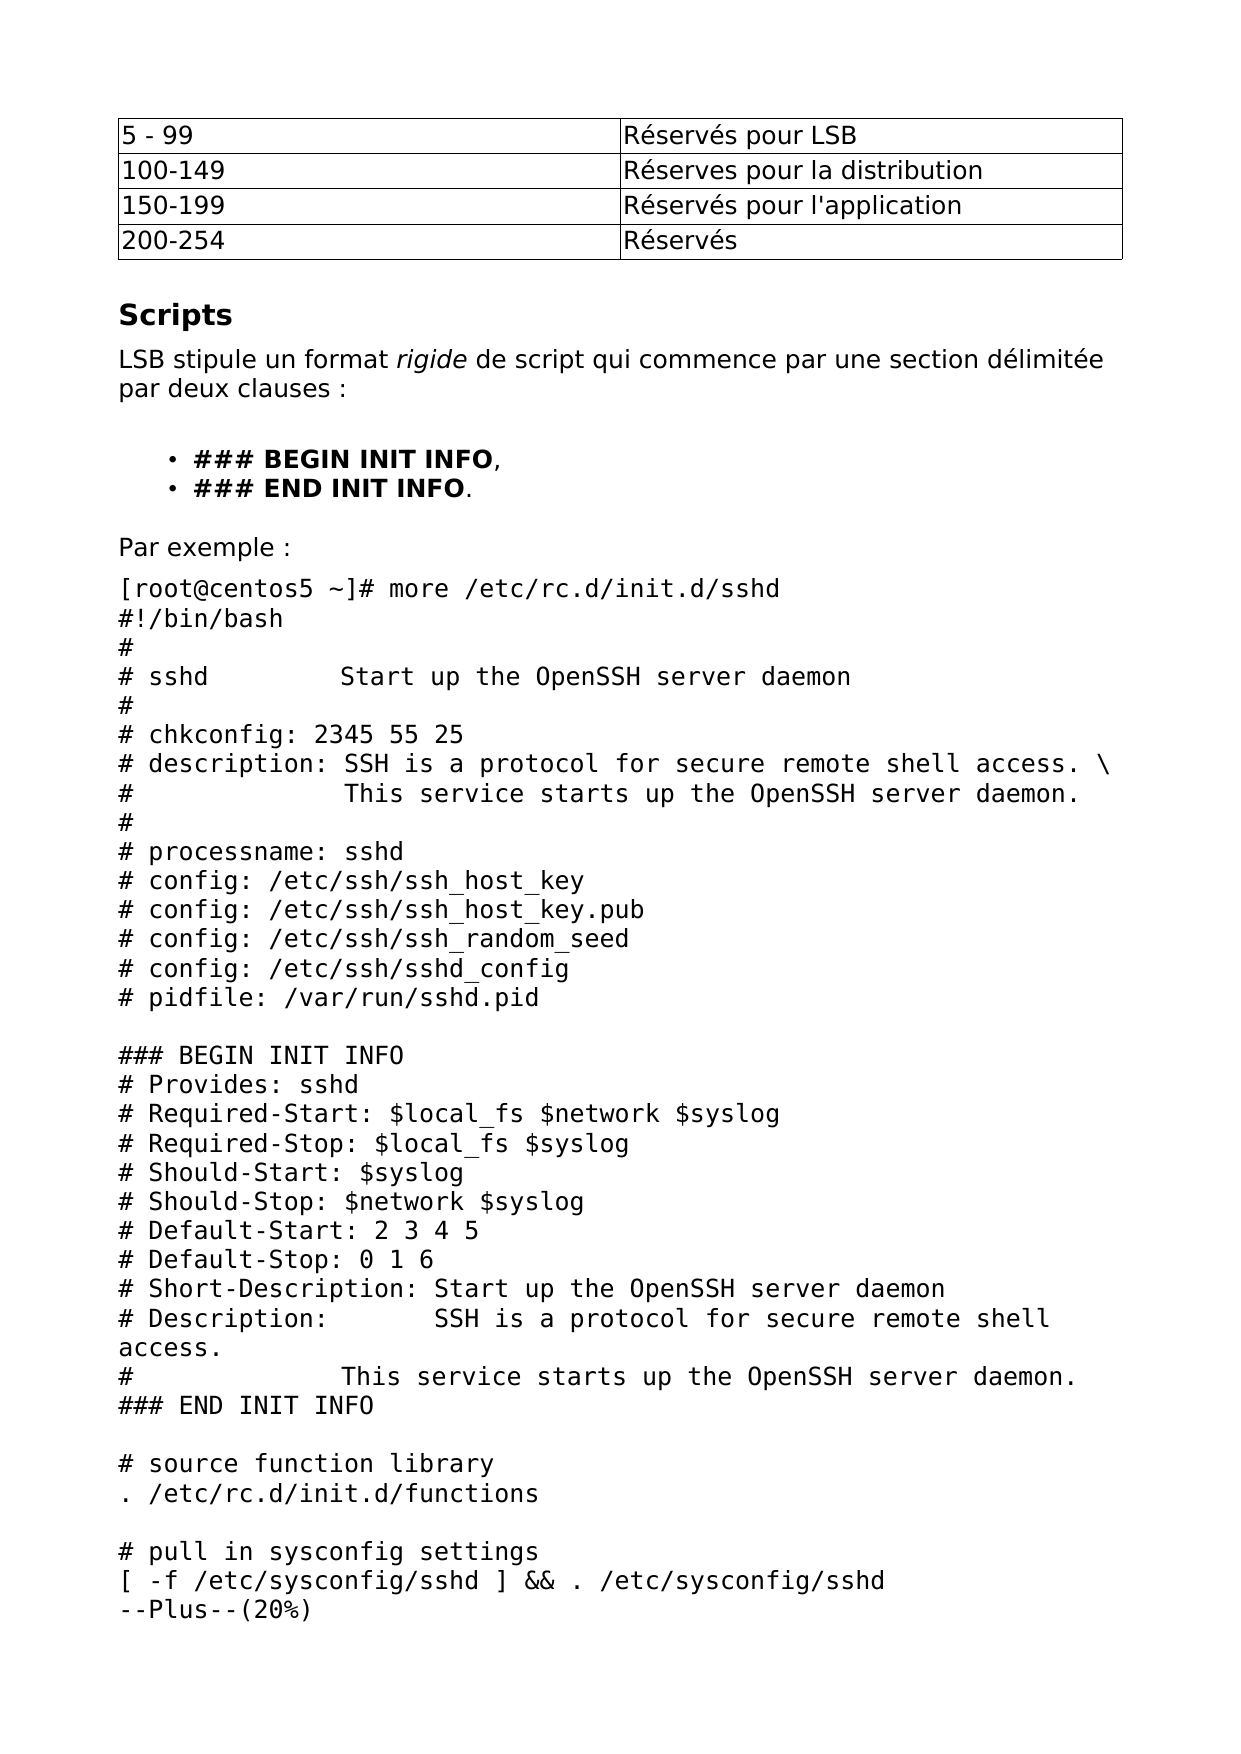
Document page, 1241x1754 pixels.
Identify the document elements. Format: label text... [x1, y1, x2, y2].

list ### BEGIN INIT INFO, [177, 445, 1122, 474]
list ### END INIT INFO. [177, 474, 1122, 503]
table_cell 100-149 [119, 154, 620, 188]
table_cell 150-199 [119, 189, 620, 223]
text Par exemple : [118, 533, 1122, 562]
table_cell Réservés pour l'application [621, 189, 1122, 223]
table_cell Réservés [621, 225, 1122, 258]
table_cell Réservés pour LSB [621, 119, 1122, 153]
subtitle Scripts [118, 298, 1122, 332]
table_cell 5 - 99 [119, 119, 620, 153]
text [root@centos5 ~]# more /etc/rc.d/init.d/sshd #!/bin/bash # # sshd Start up the OpenSSH server daemon # # chkconfig: 2345 55 25 # description: SSH is a protocol for secure remote shell access. \ # This service starts up the OpenSSH server daemon. # # processname: sshd # config: /etc/ssh/ssh_host_key # config: /etc/ssh/ssh_host_key.pub # config: /etc/ssh/ssh_random_seed # config: /etc/ssh/sshd_config # pidfile: /var/run/sshd.pid ### BEGIN INIT INFO # Provides: sshd # Required-Start: $local_fs $network $syslog # Required-Stop: $local_fs $syslog # Should-Start: $syslog # Should-Stop: $network $syslog # Default-Start: 2 3 4 5 # Default-Stop: 0 1 6 # Short-Description: Start up the OpenSSH server daemon # Description: SSH is a protocol for secure remote shell access. # This service starts up the OpenSSH server daemon. ### END INIT INFO # source function library . /etc/rc.d/init.d/functions # pull in sysconfig settings [ -f /etc/sysconfig/sshd ] && . /etc/sysconfig/sshd --Plus--(20%) [118, 575, 1122, 1625]
table_cell Réserves pour la distribution [621, 154, 1122, 188]
text LSB stipule un format rigide de script qui commence par une section délimitée par deux clauses : [118, 345, 1122, 403]
table_cell 200-254 [119, 225, 620, 258]
